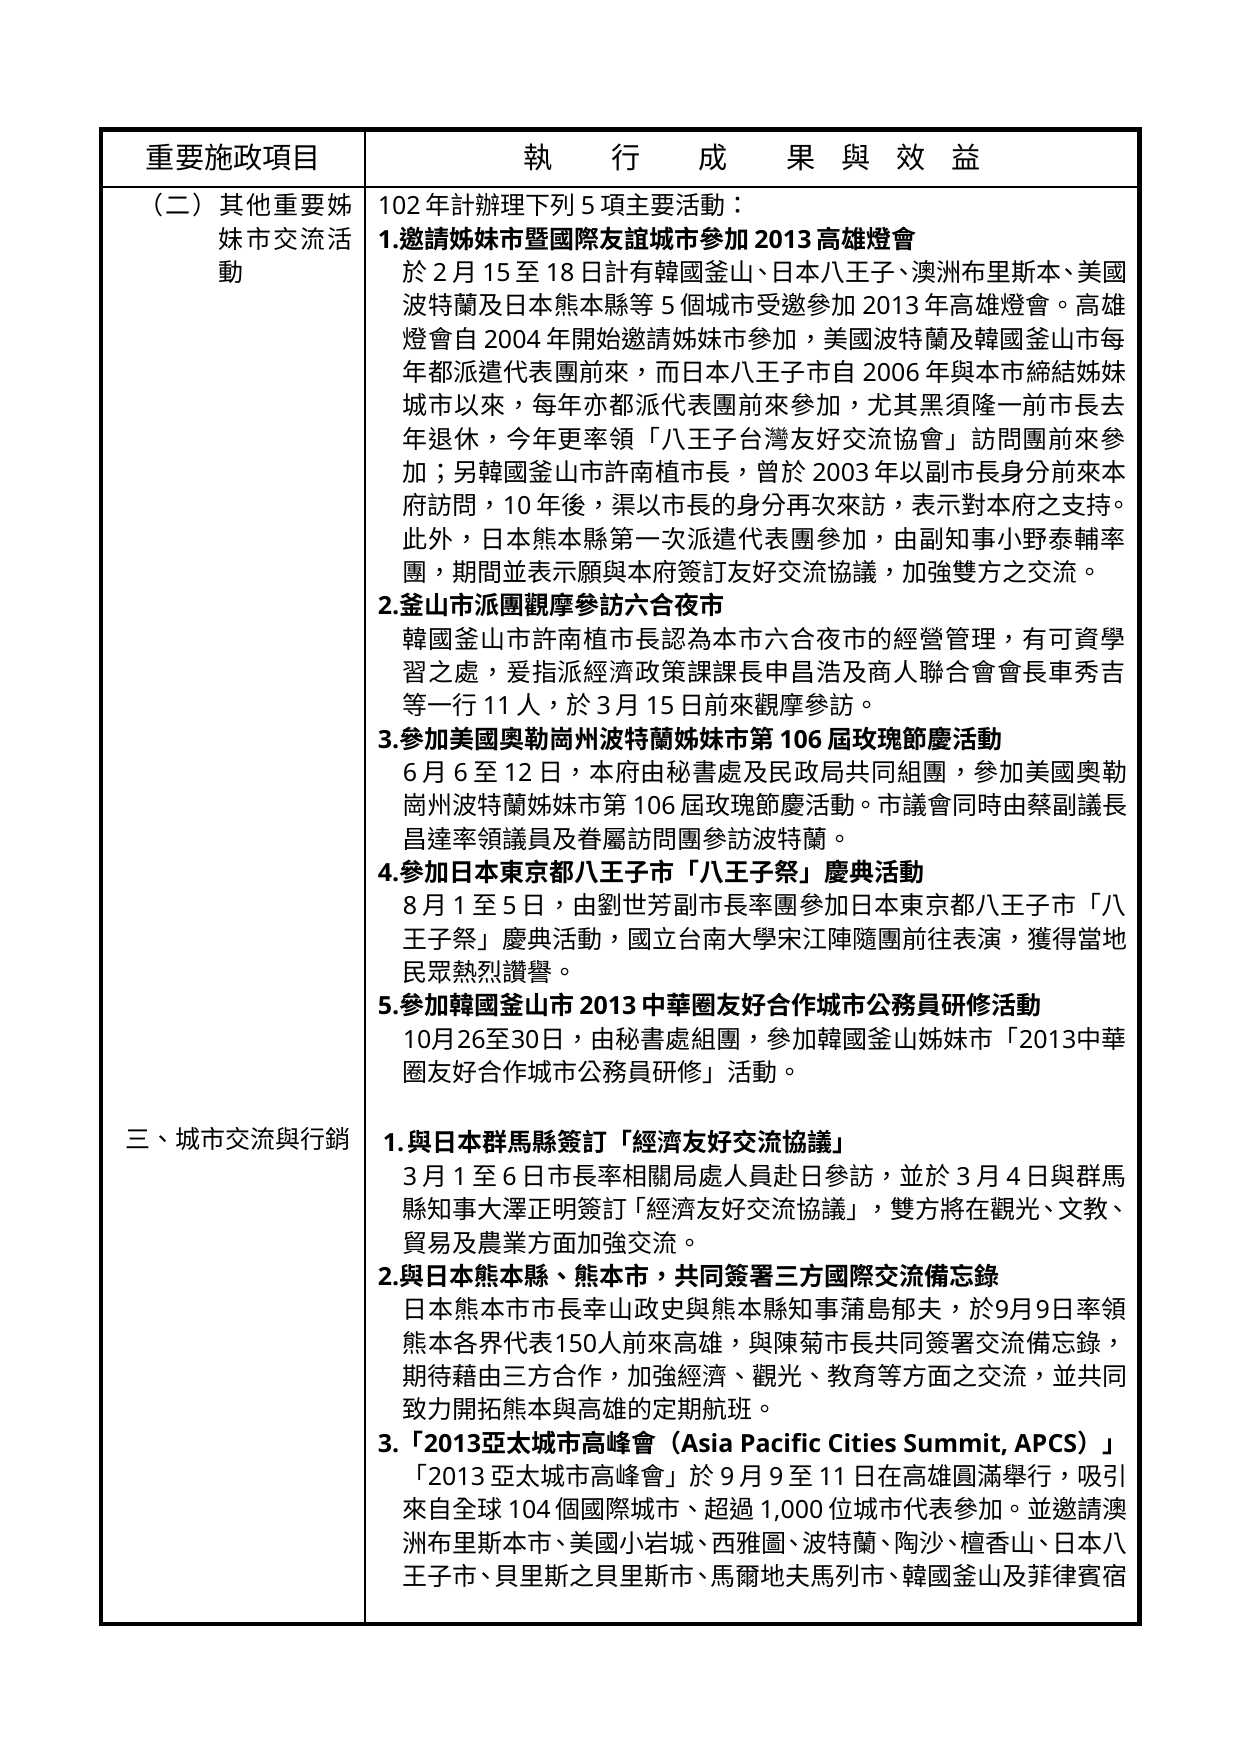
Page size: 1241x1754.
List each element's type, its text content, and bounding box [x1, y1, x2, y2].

table_header 重要施政項目 [103, 132, 364, 186]
table_cell （二）其他重要姊妹市交流活動 三、城市交流與行銷 [103, 188, 364, 1621]
table_cell 102年計辦理下列5項主要活動： 1.邀請姊妹市暨國際友誼城市參加2013高雄燈會 於2月15至18日計有韓國釜山、日本八王子、澳洲布里斯本、美國波特蘭及日本熊本縣等5個城市受邀參加2013年高雄燈會。高雄燈會自2004年開始邀請姊妹市參加，美國波特蘭及韓國釜山市每年都派遣代表團前來，而日本八王子市自2006年與本市締結姊妹城市以來，每年亦都派代表團前來參加，尤其黑須隆一前市長去年退休，今年更率領「八王子台灣友好交流協會」訪問團前來參加；另韓國釜山市許南植市長，曾於2003年以副市長身分前來本府訪問，10年後，渠以市長的身分再次來訪，表示對本府之支持。此外，日本熊本縣第一次派遣代表團參加，由副知事小野泰輔率團，期間並表示願與本府簽訂友好交流協議，加強雙方之交流。 2.釜山市派團觀摩參訪六合夜市 韓國釜山市許南植市長認為本市六合夜市的經營管理，有可資學習之處，爰指派經濟政策課課長申昌浩及商人聯合會會長車秀吉等一行11人，於3月15日前來觀摩參訪。 3.參加美國奧勒崗州波特蘭姊妹市第106屆玫瑰節慶活動 6月6至12日，本府由秘書處及民政局共同組團，參加美國奧勒崗州波特蘭姊妹市第106屆玫瑰節慶活動。市議會同時由蔡副議長昌達率領議員及眷屬訪問團參訪波特蘭。 4.參加日本東京都八王子市「八王子祭」慶典活動 8月1至5日，由劉世芳副市長率團參加日本東京都八王子市「八王子祭」慶典活動，國立台南大學宋江陣隨團前往表演，獲得當地民眾熱烈讚譽。 5.參加韓國釜山市2013中華圈友好合作城市公務員研修活動 10月26至30日，由秘書處組團，參加韓國釜山姊妹市「2013中華圈友好合作城市公務員研修」活動。 1.與日本群馬縣簽訂「經濟友好交流協議」 3月1至6日市長率相關局處人員赴日參訪，並於3月4日與群馬縣知事大澤正明簽訂「經濟友好交流協議」，雙方將在觀光、文教、貿易及農業方面加強交流。 2.與日本熊本縣、熊本市，共同簽署三方國際交流備忘錄 日本熊本市市長幸山政史與熊本縣知事蒲島郁夫，於9月9日率領熊本各界代表150人前來高雄，與陳菊市長共同簽署交流備忘錄，期待藉由三方合作，加強經濟、觀光、教育等方面之交流，並共同致力開拓熊本與高雄的定期航班。 3.「2013亞太城市高峰會（Asia Pacific Cities Summit, APCS）」 「2013亞太城市高峰會」於9月9至11日在高雄圓滿舉行，吸引來自全球104個國際城市、超過1,000位城市代表參加。並邀請澳洲布里斯本市、美國小岩城、西雅圖、波特蘭、陶沙、檀香山、日本八王子市、貝里斯之貝里斯市、馬爾地夫馬列市、韓國釜山及菲律賓宿 [366, 188, 1137, 1621]
table_header 執 行 成 果 與 效 益 [366, 132, 1137, 186]
